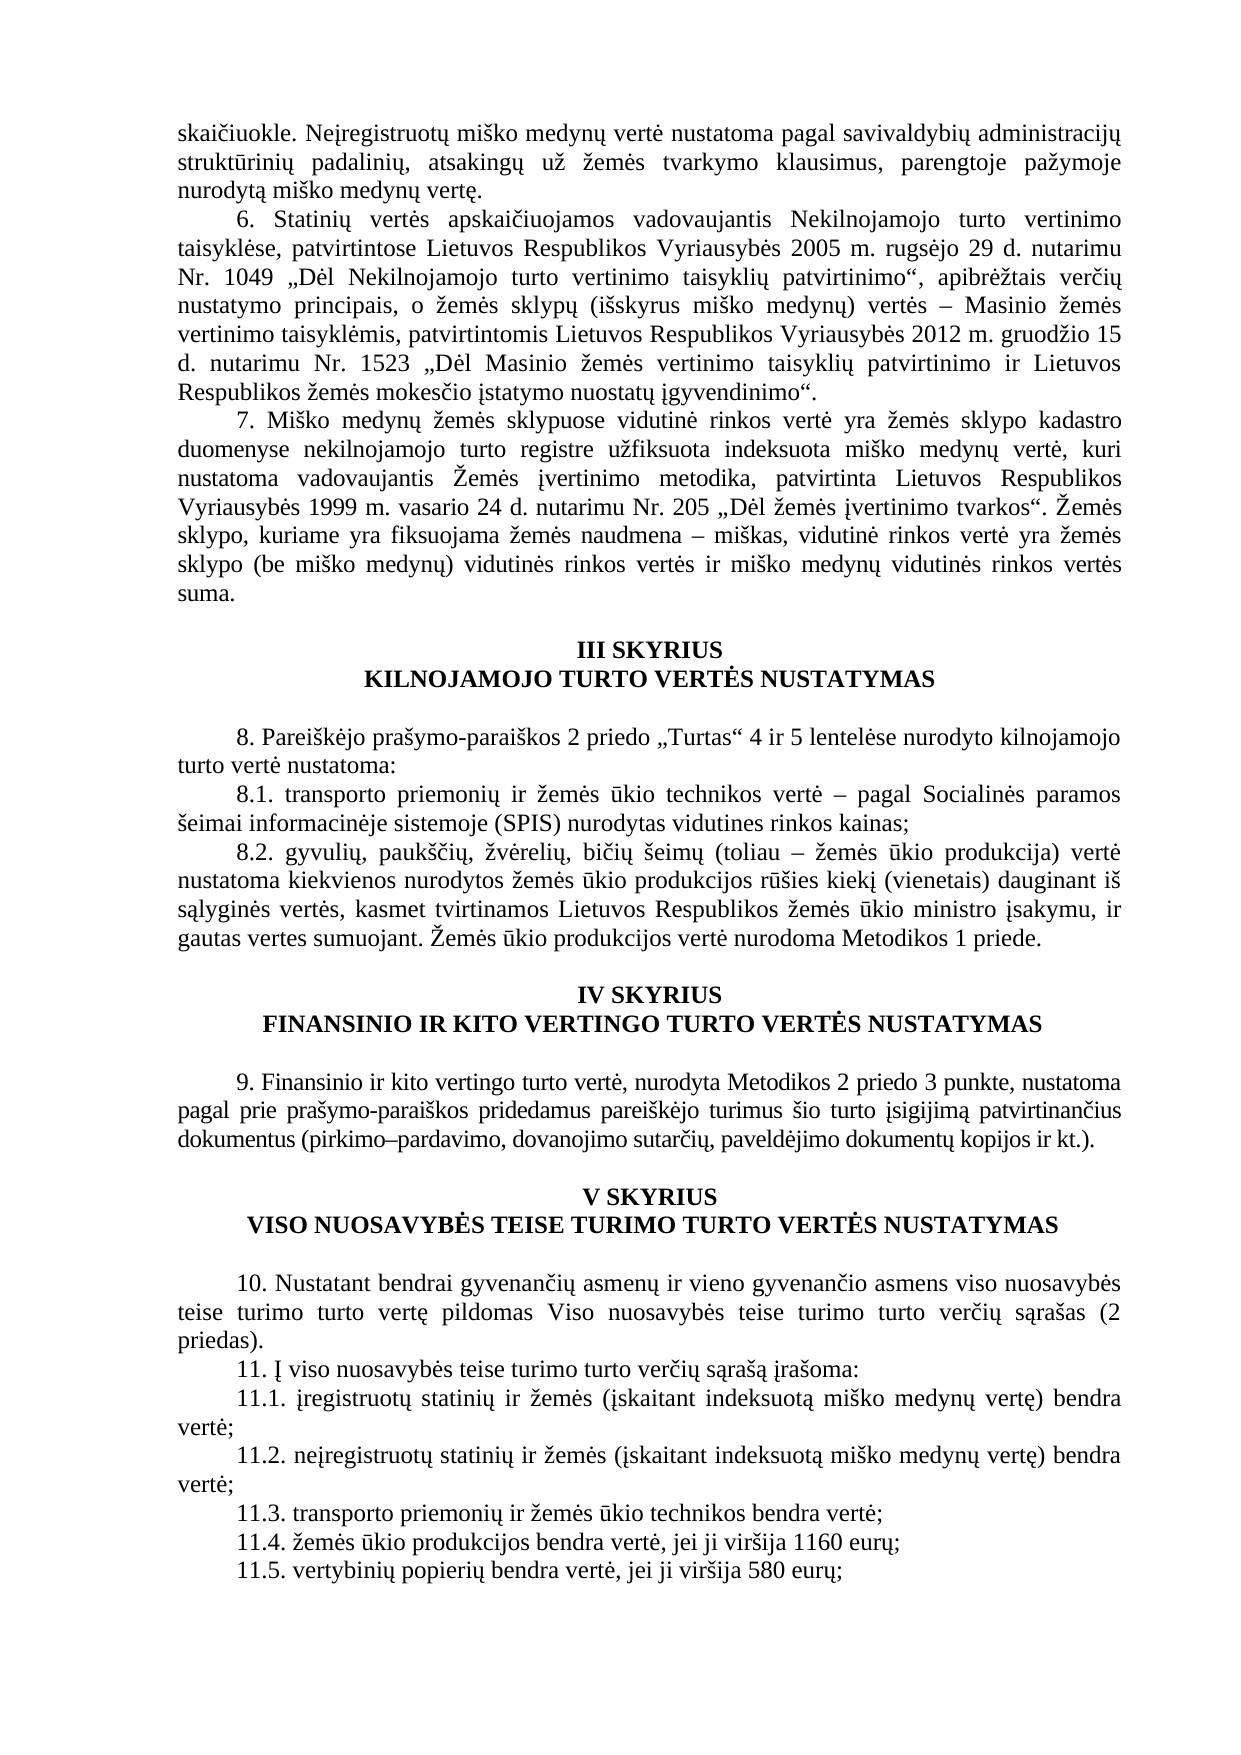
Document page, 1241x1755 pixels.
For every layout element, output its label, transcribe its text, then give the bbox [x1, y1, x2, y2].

text VISO NUOSAVYBĖS TEISE TURIMO TURTO VERTĖS NUSTATYMAS [177, 1211, 1122, 1239]
text 8.2. gyvulių, paukščių, žvėrelių, bičių šeimų (toliau – žemės ūkio produkcija) vertė nustatoma kiekvienos nurodytos žemės ūkio produkcijos rūšies kiekį (vienetais) dauginant iš sąlyginės vertės, kasmet tvirtinamos Lietuvos Respublikos žemės ūkio ministro įsakymu, ir gautas vertes sumuojant. Žemės ūkio produkcijos vertė nurodoma Metodikos 1 priede. [177, 837, 1122, 952]
text V SKYRIUS [177, 1182, 1122, 1211]
text 9. Finansinio ir kito vertingo turto vertė, nurodyta Metodikos 2 priedo 3 punkte, nustatoma pagal prie prašymo-paraiškos pridedamus pareiškėjo turimus šio turto įsigijimą patvirtinančius dokumentus (pirkimo–pardavimo, dovanojimo sutarčių, paveldėjimo dokumentų kopijos ir kt.). [177, 1067, 1122, 1153]
text IV SKYRIUS [177, 981, 1122, 1009]
text 11.4. žemės ūkio produkcijos bendra vertė, jei ji viršija 1160 eurų; [177, 1527, 1122, 1556]
text 11.1. įregistruotų statinių ir žemės (įskaitant indeksuotą miško medynų vertę) bendra vertė; [177, 1383, 1122, 1441]
text KILNOJAMOJO TURTO VERTĖS NUSTATYMAS [177, 664, 1122, 693]
text 11.2. neįregistruotų statinių ir žemės (įskaitant indeksuotą miško medynų vertę) bendra vertė; [177, 1441, 1122, 1498]
text 6. Statinių vertės apskaičiuojamos vadovaujantis Nekilnojamojo turto vertinimo taisyklėse, patvirtintose Lietuvos Respublikos Vyriausybės 2005 m. rugsėjo 29 d. nutarimu Nr. 1049 „Dėl Nekilnojamojo turto vertinimo taisyklių patvirtinimo“, apibrėžtais verčių nustatymo principais, o žemės sklypų (išskyrus miško medynų) vertės – Masinio žemės vertinimo taisyklėmis, patvirtintomis Lietuvos Respublikos Vyriausybės 2012 m. gruodžio 15 d. nutarimu Nr. 1523 „Dėl Masinio žemės vertinimo taisyklių patvirtinimo ir Lietuvos Respublikos žemės mokesčio įstatymo nuostatų įgyvendinimo“. [177, 204, 1122, 406]
text 7. Miško medynų žemės sklypuose vidutinė rinkos vertė yra žemės sklypo kadastro duomenyse nekilnojamojo turto registre užfiksuota indeksuota miško medynų vertė, kuri nustatoma vadovaujantis Žemės įvertinimo metodika, patvirtinta Lietuvos Respublikos Vyriausybės 1999 m. vasario 24 d. nutarimu Nr. 205 „Dėl žemės įvertinimo tvarkos“. Žemės sklypo, kuriame yra fiksuojama žemės naudmena – miškas, vidutinė rinkos vertė yra žemės sklypo (be miško medynų) vidutinės rinkos vertės ir miško medynų vidutinės rinkos vertės suma. [177, 406, 1122, 607]
text 11. Į viso nuosavybės teise turimo turto verčių sąrašą įrašoma: [177, 1354, 1122, 1383]
text FINANSINIO IR KITO VERTINGO TURTO VERTĖS NUSTATYMAS [177, 1009, 1122, 1038]
text III SKYRIUS [177, 636, 1122, 664]
text 10. Nustatant bendrai gyvenančių asmenų ir vieno gyvenančio asmens viso nuosavybės teise turimo turto vertę pildomas Viso nuosavybės teise turimo turto verčių sąrašas (2 priedas). [177, 1268, 1122, 1354]
text 11.3. transporto priemonių ir žemės ūkio technikos bendra vertė; [177, 1498, 1122, 1527]
text 11.5. vertybinių popierių bendra vertė, jei ji viršija 580 eurų; [177, 1556, 1122, 1584]
text skaičiuokle. Neįregistruotų miško medynų vertė nustatoma pagal savivaldybių administracijų struktūrinių padalinių, atsakingų už žemės tvarkymo klausimus, parengtoje pažymoje nurodytą miško medynų vertę. [177, 118, 1122, 204]
text 8. Pareiškėjo prašymo-paraiškos 2 priedo „Turtas“ 4 ir 5 lentelėse nurodyto kilnojamojo turto vertė nustatoma: [177, 722, 1122, 779]
text 8.1. transporto priemonių ir žemės ūkio technikos vertė – pagal Socialinės paramos šeimai informacinėje sistemoje (SPIS) nurodytas vidutines rinkos kainas; [177, 779, 1122, 837]
